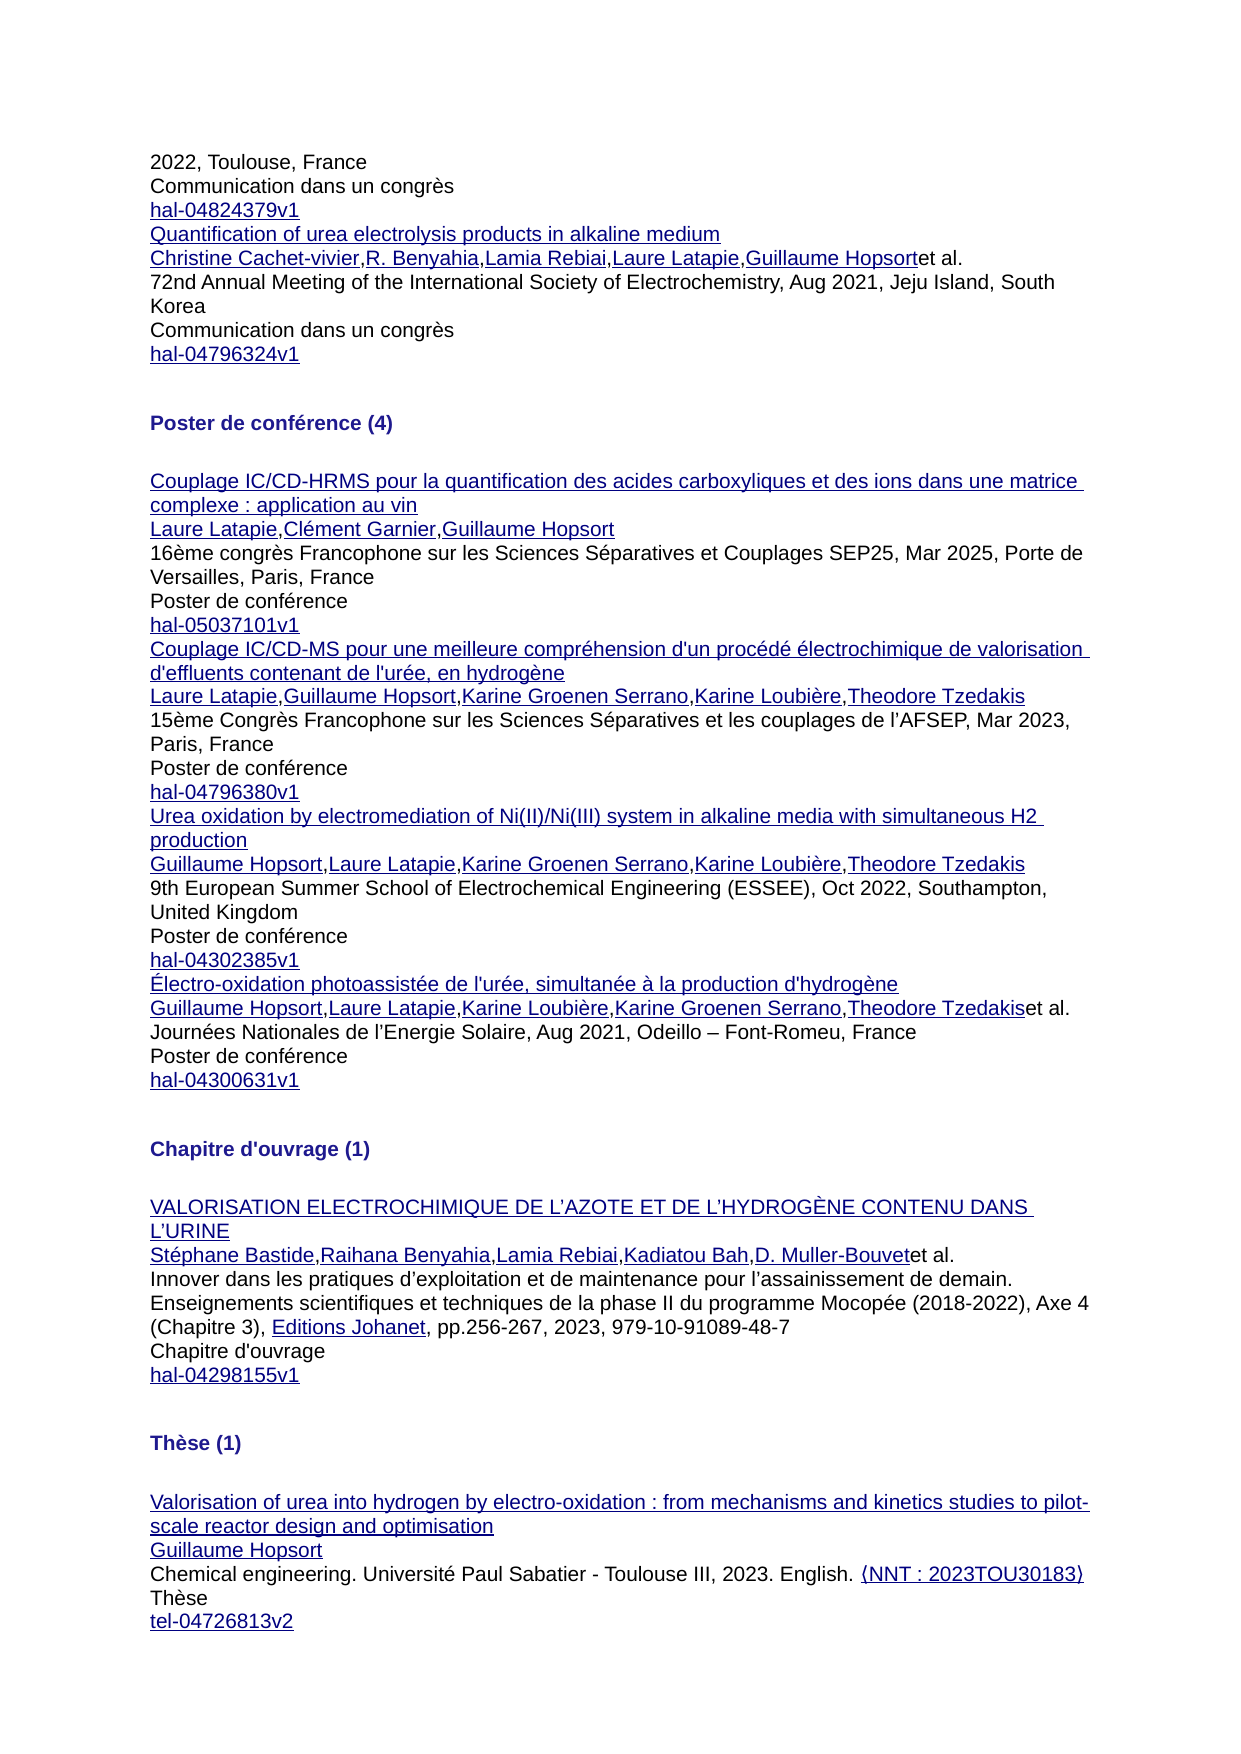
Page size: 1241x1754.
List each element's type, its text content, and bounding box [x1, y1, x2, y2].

table_header Valorisation of urea into hydrogen by electro-oxidation : from mechanisms and kinetics studies to pilot- [150, 1490, 1090, 1511]
subtitle Thèse (1) [150, 1431, 1090, 1455]
table_cell d'effluents contenant de l'urée, en hydrogène Laure Latapie,Guillaume Hopsort,Karine Groenen Serrano,Karine Loubière,Theodore Tzedakis 15ème Congrès Francophone sur les Sciences Séparatives et les couplages de l’AFSEP, Mar 2023, Paris, France Poster de conférence hal-04796380v1 [150, 658, 1090, 804]
subtitle Poster de conférence (4) [150, 410, 1090, 434]
table_cell Couplage IC/CD-MS pour une meilleure compréhension d'un procédé électrochimique de valorisation [150, 636, 1090, 657]
table_cell Urea oxidation by electromediation of Ni(II)/Ni(III) system in alkaline media with simultaneous H2 production Guillaume Hopsort,Laure Latapie,Karine Groenen Serrano,Karine Loubière,Theodore Tzedakis 9th European Summer School of Electrochemical Engineering (ESSEE), Oct 2022, Southampton, United Kingdom Poster de conférence hal-04302385v1 [150, 804, 1090, 972]
table_cell 2022, Toulouse, France Communication dans un congrès hal-04824379v1 [150, 150, 1090, 222]
table_cell Électro-oxidation photoassistée de l'urée, simultanée à la production d'hydrogène Guillaume Hopsort,Laure Latapie,Karine Loubière,Karine Groenen Serrano,Theodore Tzedakiset al. Journées Nationales de l’Energie Solaire, Aug 2021, Odeillo – Font-Romeu, France Poster de conférence hal-04300631v1 [150, 972, 1090, 1092]
table_header scale reactor design and optimisation Guillaume Hopsort Chemical engineering. Université Paul Sabatier - Toulouse III, 2023. English. ⟨NNT : 2023TOU30183⟩ Thèse tel-04726813v2 [150, 1512, 1090, 1633]
table_header Couplage IC/CD-HRMS pour la quantification des acides carboxyliques et des ions dans une matrice complexe : application au vin Laure Latapie,Clément Garnier,Guillaume Hopsort 16ème congrès Francophone sur les Sciences Séparatives et Couplages SEP25, Mar 2025, Porte de Versailles, Paris, France Poster de conférence hal-05037101v1 [150, 469, 1090, 636]
subtitle Chapitre d'ouvrage (1) [150, 1136, 1090, 1160]
table_header VALORISATION ELECTROCHIMIQUE DE L’AZOTE ET DE L’HYDROGÈNE CONTENU DANS L’URINE Stéphane Bastide,Raihana Benyahia,Lamia Rebiai,Kadiatou Bah,D. Muller-Bouvetet al. Innover dans les pratiques d’exploitation et de maintenance pour l’assainissement de demain. Enseignements scientifiques et techniques de la phase II du programme Mocopée (2018-2022), Axe 4 (Chapitre 3), Editions Johanet, pp.256-267, 2023, 979-10-91089-48-7 Chapitre d'ouvrage hal-04298155v1 [150, 1195, 1090, 1386]
table_cell Quantification of urea electrolysis products in alkaline medium Christine Cachet‐vivier,R. Benyahia,Lamia Rebiai,Laure Latapie,Guillaume Hopsortet al. 72nd Annual Meeting of the International Society of Electrochemistry, Aug 2021, Jeju Island, South Korea Communication dans un congrès hal-04796324v1 [150, 222, 1090, 366]
